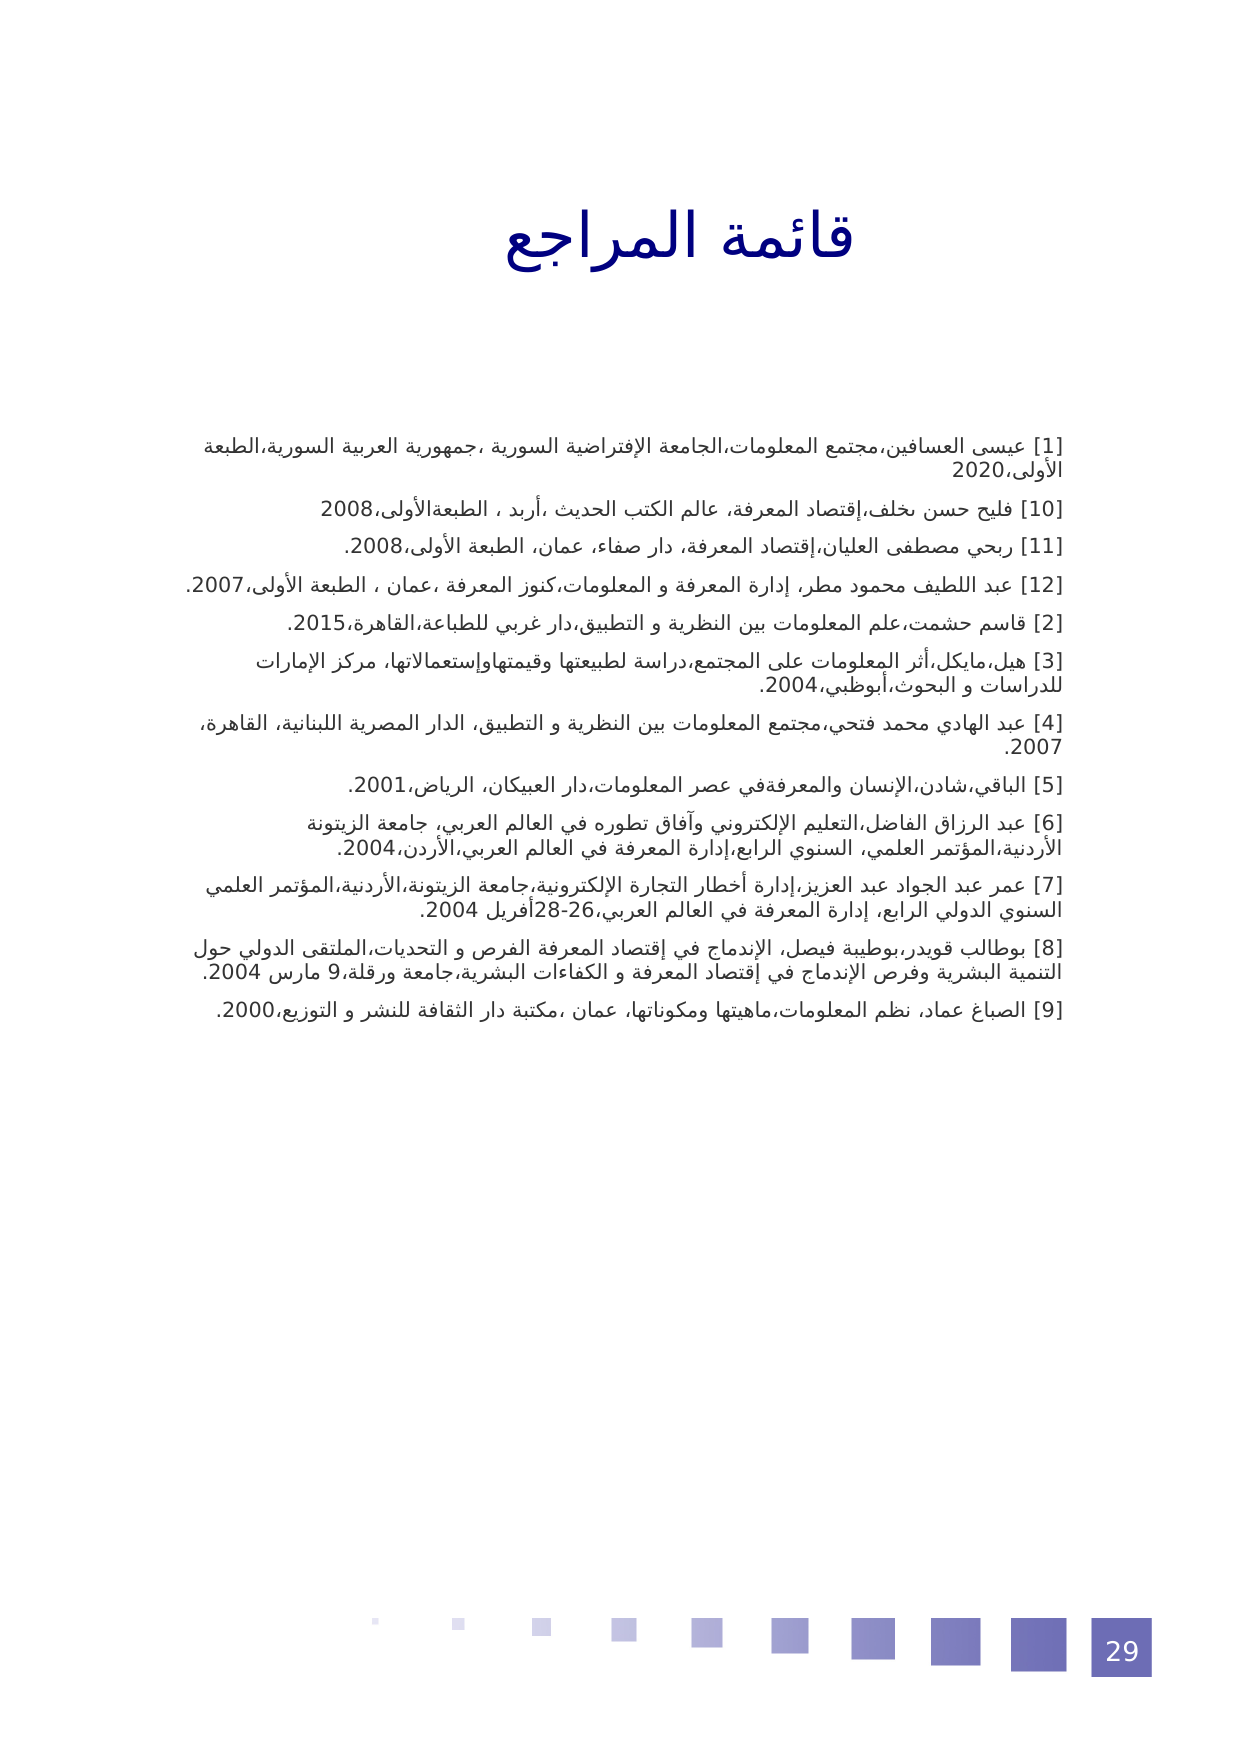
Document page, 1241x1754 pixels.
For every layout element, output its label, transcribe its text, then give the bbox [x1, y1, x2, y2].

title قائمة المراجع [213, 199, 856, 272]
text [11] ربحي مصطفى العليان،إقتصاد المعرفة، دار صفاء، عمان، الطبعة الأولى،2008. [177, 534, 1063, 559]
text [12] عبد اللطيف محمود مطر، إدارة المعرفة و المعلومات،كنوز المعرفة ،عمان ، الطبعة الأولى،2007. [177, 573, 1063, 597]
text [4] عبد الهادي محمد فتحي،مجتمع المعلومات بين النظرية و التطبيق، الدار المصرية اللبنانية، القاهرة،2007. [177, 711, 1063, 759]
text [7] عمر عبد الجواد عبد العزيز،إدارة أخطار التجارة الإلكترونية،جامعة الزيتونة،الأردنية،المؤتمر العلمي السنوي الدولي الرابع، إدارة المعرفة في العالم العربي،26-28أفريل 2004. [177, 873, 1063, 922]
text [6] عبد الرزاق الفاضل،التعليم الإلكتروني وآفاق تطوره في العالم العربي، جامعة الزيتونة الأردنية،المؤتمر العلمي، السنوي الرابع،إدارة المعرفة في العالم العربي،الأردن،2004. [177, 811, 1063, 860]
text [3] هيل،مايكل،أثر المعلومات على المجتمع،دراسة لطبيعتها وقيمتهاوإستعمالاتها، مركز الإمارات للدراسات و البحوث،أبوظبي،2004. [177, 649, 1063, 697]
text [2] قاسم حشمت،علم المعلومات بين النظرية و التطبيق،دار غربي للطباعة،القاهرة،2015. [177, 611, 1063, 635]
text [1] عيسى العسافين،مجتمع المعلومات،الجامعة الإفتراضية السورية ،جمهورية العربية السورية،الطبعة الأولى،2020 [177, 434, 1063, 483]
text [9] الصباغ عماد، نظم المعلومات،ماهيتها ومكوناتها، عمان ،مكتبة دار الثقافة للنشر و التوزيع،2000. [177, 998, 1063, 1022]
picture [177, 1618, 1152, 1677]
text [8] بوطالب قويدر،بوطيبة فيصل، الإندماج في إقتصاد المعرفة الفرص و التحديات،الملتقى الدولي حول التنمية البشرية وفرص الإندماج في إقتصاد المعرفة و الكفاءات البشرية،جامعة ورقلة،9 مارس 2004. [177, 936, 1063, 984]
text [5] الباقي،شادن،الإنسان والمعرفةفي عصر المعلومات،دار العبيكان، الرياض،2001. [177, 773, 1063, 797]
text [10] فليح حسن ىخلف،إقتصاد المعرفة، عالم الكتب الحديث ،أربد ، الطبعةالأولى،2008 [177, 497, 1063, 521]
